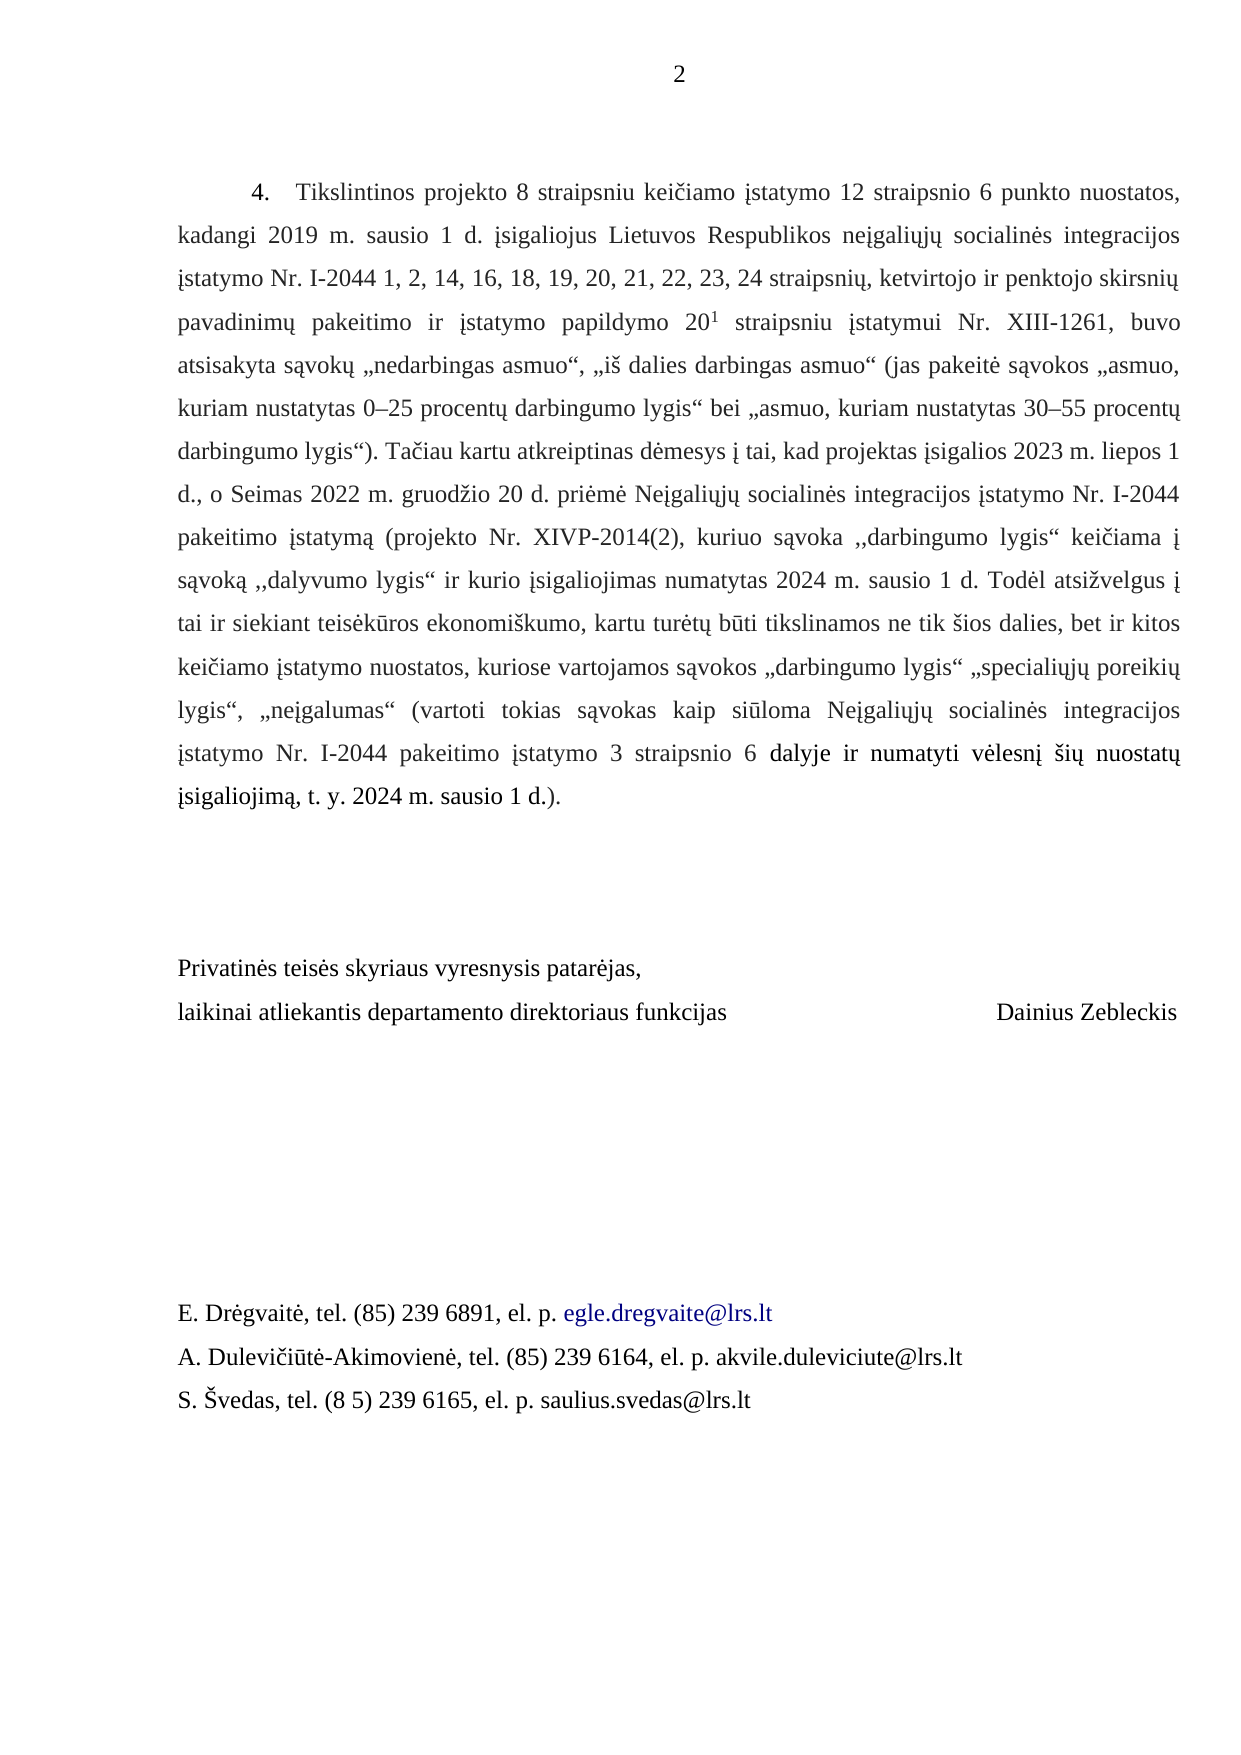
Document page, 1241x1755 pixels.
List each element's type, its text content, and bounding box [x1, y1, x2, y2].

text A. Dulevičiūtė-Akimovienė, tel. (85) 239 6164, el. p. akvile.duleviciute@lrs.lt [177, 1342, 1181, 1370]
text E. Drėgvaitė, tel. (85) 239 6891, el. p. egle.dregvaite@lrs.lt [177, 1298, 1181, 1327]
text Privatinės teisės skyriaus vyresnysis patarėjas, [177, 953, 1181, 982]
list Tikslintinos projekto 8 straipsniu keičiamo įstatymo 12 straipsnio 6 punkto nuostatos, kadangi 2019 m. sausio 1 d. įsigaliojus Lietuvos Respublikos neįgaliųjų socialinės integracijos įstatymo Nr. I-2044 1, 2, 14, 16, 18, 19, 20, 21, 22, 23, 24 straipsnių, ketvirtojo ir penktojo skirsnių pavadinimų pakeitimo ir įstatymo papildymo 201 straipsniu įstatymui Nr. XIII-1261, buvo atsisakyta sąvokų „nedarbingas asmuo“, „iš dalies darbingas asmuo“ (jas pakeitė sąvokos „asmuo, kuriam nustatytas 0–25 procentų darbingumo lygis“ bei „asmuo, kuriam nustatytas 30–55 procentų darbingumo lygis“). Tačiau kartu atkreiptinas dėmesys į tai, kad projektas įsigalios 2023 m. liepos 1 d., o Seimas 2022 m. gruodžio 20 d. priėmė Neįgaliųjų socialinės integracijos įstatymo Nr. I-2044 pakeitimo įstatymą (projekto Nr. XIVP-2014(2), kuriuo sąvoka ,,darbingumo lygis“ keičiama į sąvoką ,,dalyvumo lygis“ ir kurio įsigaliojimas numatytas 2024 m. sausio 1 d. Todėl atsižvelgus į tai ir siekiant teisėkūros ekonomiškumo, kartu turėtų būti tikslinamos ne tik šios dalies, bet ir kitos keičiamo įstatymo nuostatos, kuriose vartojamos sąvokos „darbingumo lygis“ „specialiųjų poreikių lygis“, „neįgalumas“ (vartoti tokias sąvokas kaip siūloma Neįgaliųjų socialinės integracijos įstatymo Nr. I-2044 pakeitimo įstatymo 3 straipsnio 6 dalyje ir numatyti vėlesnį šių nuostatų įsigaliojimą, t. y. 2024 m. sausio 1 d.). [177, 177, 1181, 810]
text S. Švedas, tel. (8 5) 239 6165, el. p. saulius.svedas@lrs.lt [177, 1385, 1181, 1413]
text laikinai atliekantis departamento direktoriaus funkcijas Dainius Zebleckis [177, 997, 1181, 1025]
